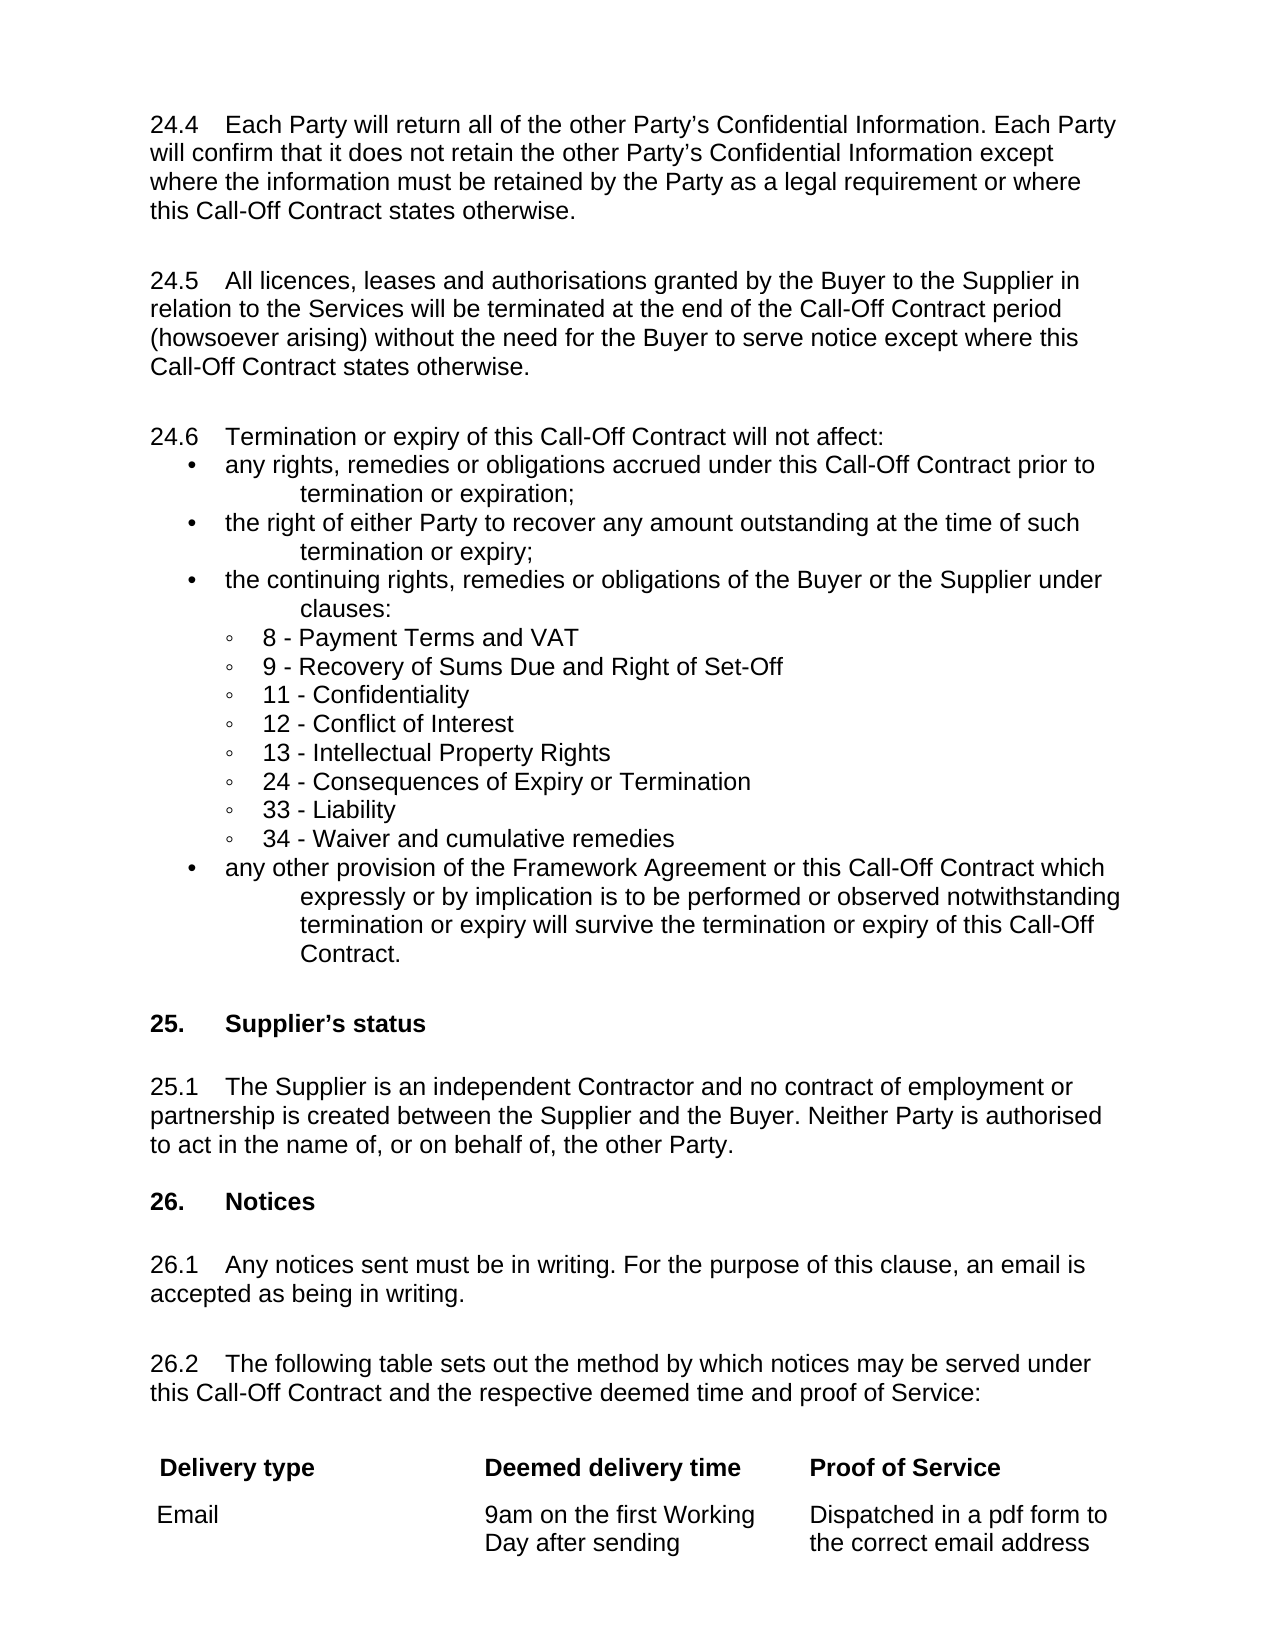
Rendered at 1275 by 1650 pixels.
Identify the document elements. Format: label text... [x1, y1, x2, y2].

text 24.5 All licences, leases and authorisations granted by the Buyer to the Supplier in relation to the Services will be terminated at the end of the Call-Off Contract period (howsoever arising) without the need for the Buyer to serve notice except where this Call-Off Contract states otherwise. [150, 266, 1125, 381]
table_header Deemed delivery time [475, 1441, 800, 1488]
list the continuing rights, remedies or obligations of the Buyer or the Supplier under clauses: [187, 565, 1125, 623]
table_cell 9am on the first Working Day after sending [475, 1488, 800, 1563]
text 25. Supplier’s status [150, 1009, 1125, 1037]
list 33 - Liability [225, 795, 1125, 824]
text 24.4 Each Party will return all of the other Party’s Confidential Information. Each Party will confirm that it does not retain the other Party’s Confidential Information except where the information must be retained by the Party as a legal requirement or where this Call-Off Contract states otherwise. [150, 110, 1125, 225]
text 25.1 The Supplier is an independent Contractor and no contract of employment or partnership is created between the Supplier and the Buyer. Neither Party is authorised to act in the name of, or on behalf of, the other Party. [150, 1072, 1125, 1158]
table_cell Email [150, 1488, 475, 1563]
list 9 - Recovery of Sums Due and Right of Set-Off [225, 652, 1125, 680]
text 26.2 The following table sets out the method by which notices may be served under this Call-Off Contract and the respective deemed time and proof of Service: [150, 1349, 1125, 1407]
text 26.1 Any notices sent must be in writing. For the purpose of this clause, an email is accepted as being in writing. [150, 1250, 1125, 1308]
list 13 - Intellectual Property Rights [225, 738, 1125, 767]
text 24.6 Termination or expiry of this Call-Off Contract will not affect: [150, 422, 1125, 450]
list 34 - Waiver and cumulative remedies [225, 824, 1125, 853]
list 11 - Confidentiality [225, 680, 1125, 709]
table_cell Dispatched in a pdf form to the correct email address [800, 1488, 1125, 1563]
list any rights, remedies or obligations accrued under this Call-Off Contract prior to termination or expiration; [187, 450, 1125, 508]
table_header Proof of Service [800, 1441, 1125, 1488]
table_header Delivery type [150, 1441, 475, 1488]
text 26. Notices [150, 1187, 1125, 1216]
list the right of either Party to recover any amount outstanding at the time of such termination or expiry; [187, 508, 1125, 565]
list 24 - Consequences of Expiry or Termination [225, 767, 1125, 795]
list 12 - Conflict of Interest [225, 709, 1125, 738]
list 8 - Payment Terms and VAT [225, 623, 1125, 652]
list any other provision of the Framework Agreement or this Call-Off Contract which expressly or by implication is to be performed or observed notwithstanding termination or expiry will survive the termination or expiry of this Call-Off Contract. [187, 853, 1125, 968]
